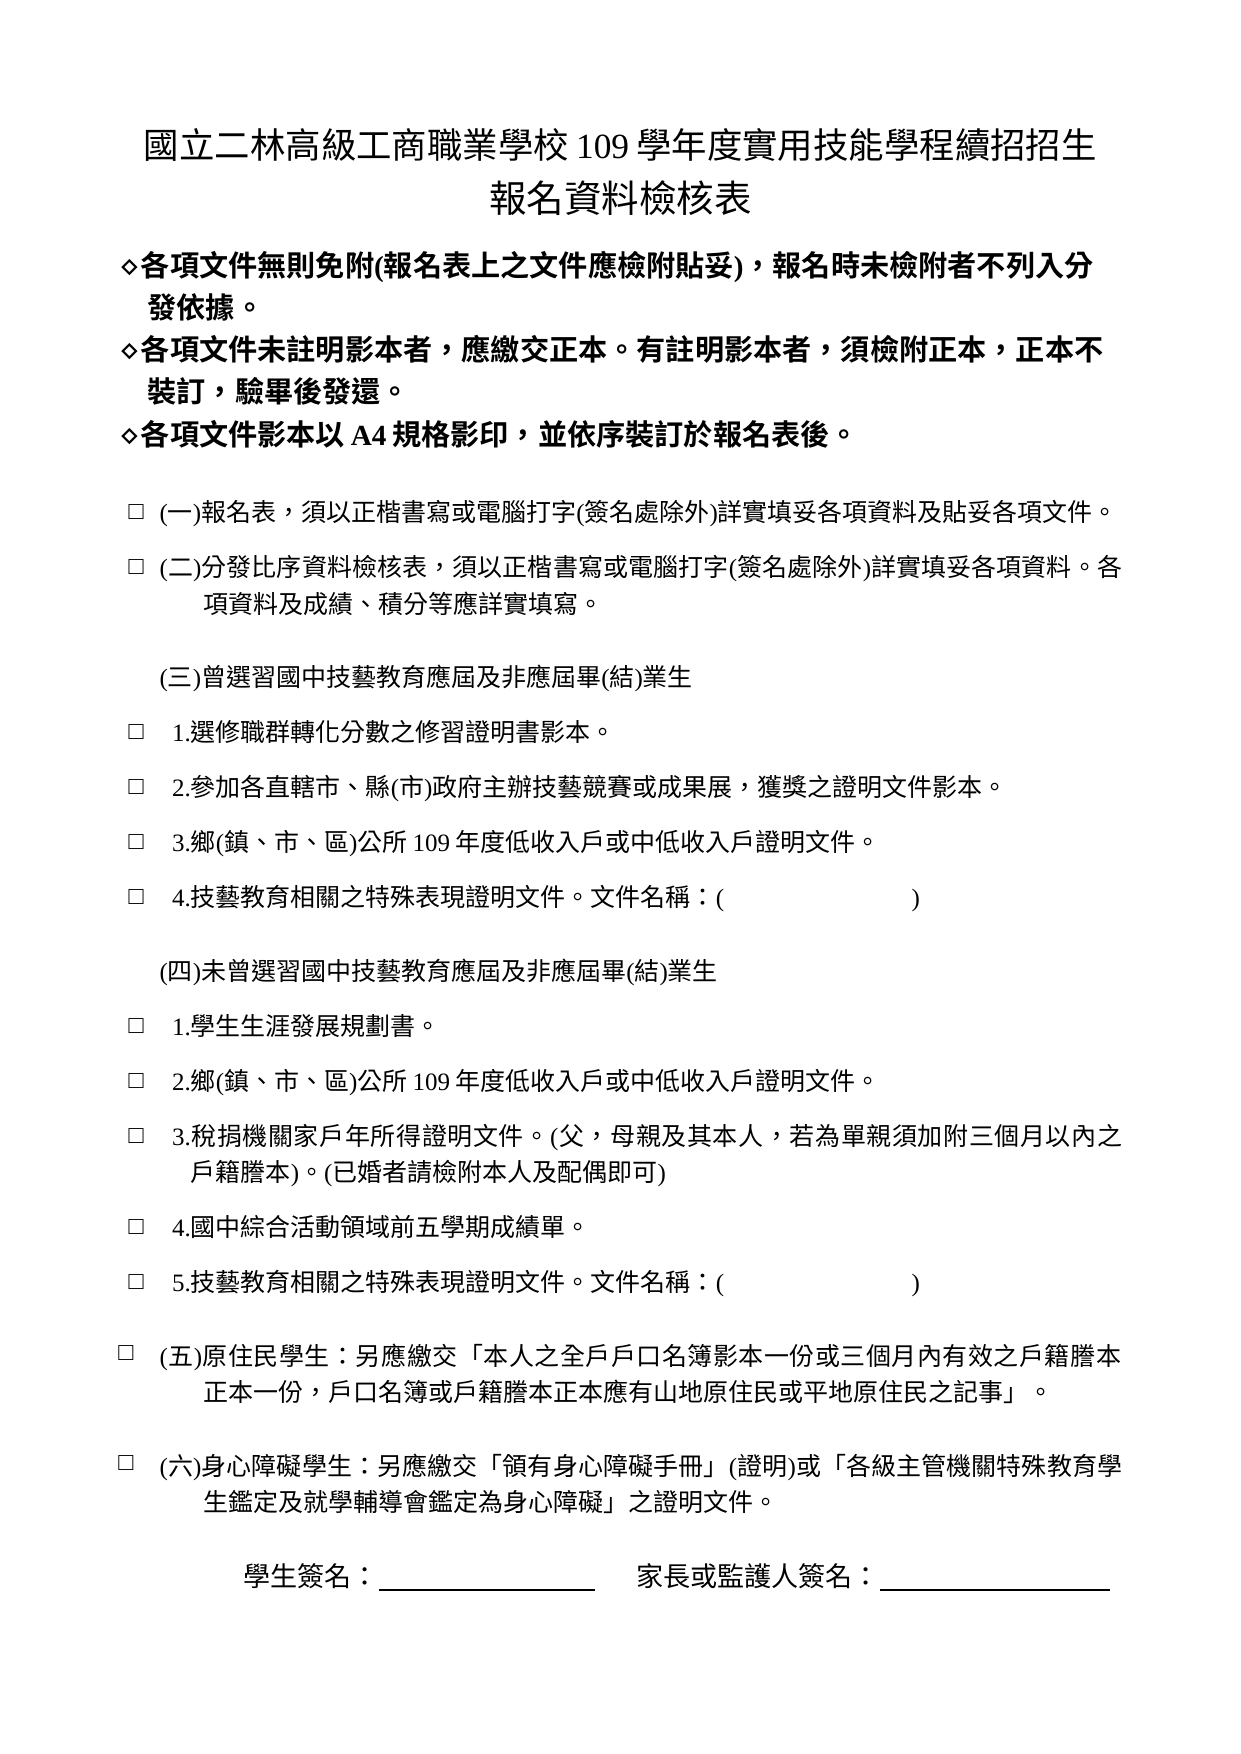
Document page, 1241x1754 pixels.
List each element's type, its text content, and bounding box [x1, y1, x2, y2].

table_cell □ [115, 1007, 156, 1062]
table_cell □ [115, 548, 156, 639]
table_cell □ [115, 1318, 156, 1428]
table_cell □ [115, 713, 156, 768]
text 國立二林高級工商職業學校109學年度實用技能學程續招招生 [118, 118, 1122, 169]
table_cell □ [115, 1263, 156, 1318]
table_cell 5.技藝教育相關之特殊表現證明文件。文件名稱：( ) [156, 1263, 1125, 1318]
table_cell (二)分發比序資料檢核表，須以正楷書寫或電腦打字(簽名處除外)詳實填妥各項資料。各項資料及成績、積分等應詳實填寫。 [156, 548, 1125, 639]
list 各項文件未註明影本者，應繳交正本。有註明影本者，須檢附正本，正本不裝訂，驗畢後發還。 [118, 327, 1122, 411]
table_cell □ [115, 1117, 156, 1208]
table_cell 3.稅捐機關家戶年所得證明文件。(父，母親及其本人，若為單親須加附三個月以內之戶籍謄本)。(已婚者請檢附本人及配偶即可) [156, 1117, 1125, 1208]
table_cell □ [115, 768, 156, 823]
table_header (一)報名表，須以正楷書寫或電腦打字(簽名處除外)詳實填妥各項資料及貼妥各項文件。 [156, 493, 1125, 548]
table_cell (五)原住民學生：另應繳交「本人之全戶戶口名簿影本一份或三個月內有效之戶籍謄本正本一份，戶口名簿或戶籍謄本正本應有山地原住民或平地原住民之記事」。 [156, 1318, 1125, 1428]
text 學生簽名： 家長或監護人簽名： [243, 1555, 1122, 1594]
table_header □ [115, 493, 156, 548]
text 報名資料檢核表 [118, 169, 1122, 223]
table_cell □ [115, 1428, 156, 1519]
table_cell 1.學生生涯發展規劃書。 [156, 1007, 1125, 1062]
table_cell [115, 639, 156, 713]
table_cell 4.技藝教育相關之特殊表現證明文件。文件名稱：( ) [156, 878, 1125, 933]
table_cell 4.國中綜合活動領域前五學期成績單。 [156, 1208, 1125, 1263]
table_cell (三)曾選習國中技藝教育應屆及非應屆畢(結)業生 [156, 639, 1125, 713]
table_cell 2.參加各直轄市、縣(市)政府主辦技藝競賽或成果展，獲獎之證明文件影本。 [156, 768, 1125, 823]
table_cell □ [115, 1062, 156, 1117]
table_cell 1.選修職群轉化分數之修習證明書影本。 [156, 713, 1125, 768]
table_cell □ [115, 1208, 156, 1263]
table_cell 3.鄉(鎮、市、區)公所109年度低收入戶或中低收入戶證明文件。 [156, 823, 1125, 878]
table_cell [115, 933, 156, 1007]
table_cell □ [115, 878, 156, 933]
table_cell (四)未曾選習國中技藝教育應屆及非應屆畢(結)業生 [156, 933, 1125, 1007]
table_cell □ [115, 823, 156, 878]
table_cell 2.鄉(鎮、市、區)公所109年度低收入戶或中低收入戶證明文件。 [156, 1062, 1125, 1117]
list 各項文件影本以A4規格影印，並依序裝訂於報名表後。 [118, 411, 1122, 454]
table_cell (六)身心障礙學生：另應繳交「領有身心障礙手冊」(證明)或「各級主管機關特殊教育學生鑑定及就學輔導會鑑定為身心障礙」之證明文件。 [156, 1428, 1125, 1519]
list 各項文件無則免附(報名表上之文件應檢附貼妥)，報名時未檢附者不列入分發依據。 [118, 242, 1122, 327]
